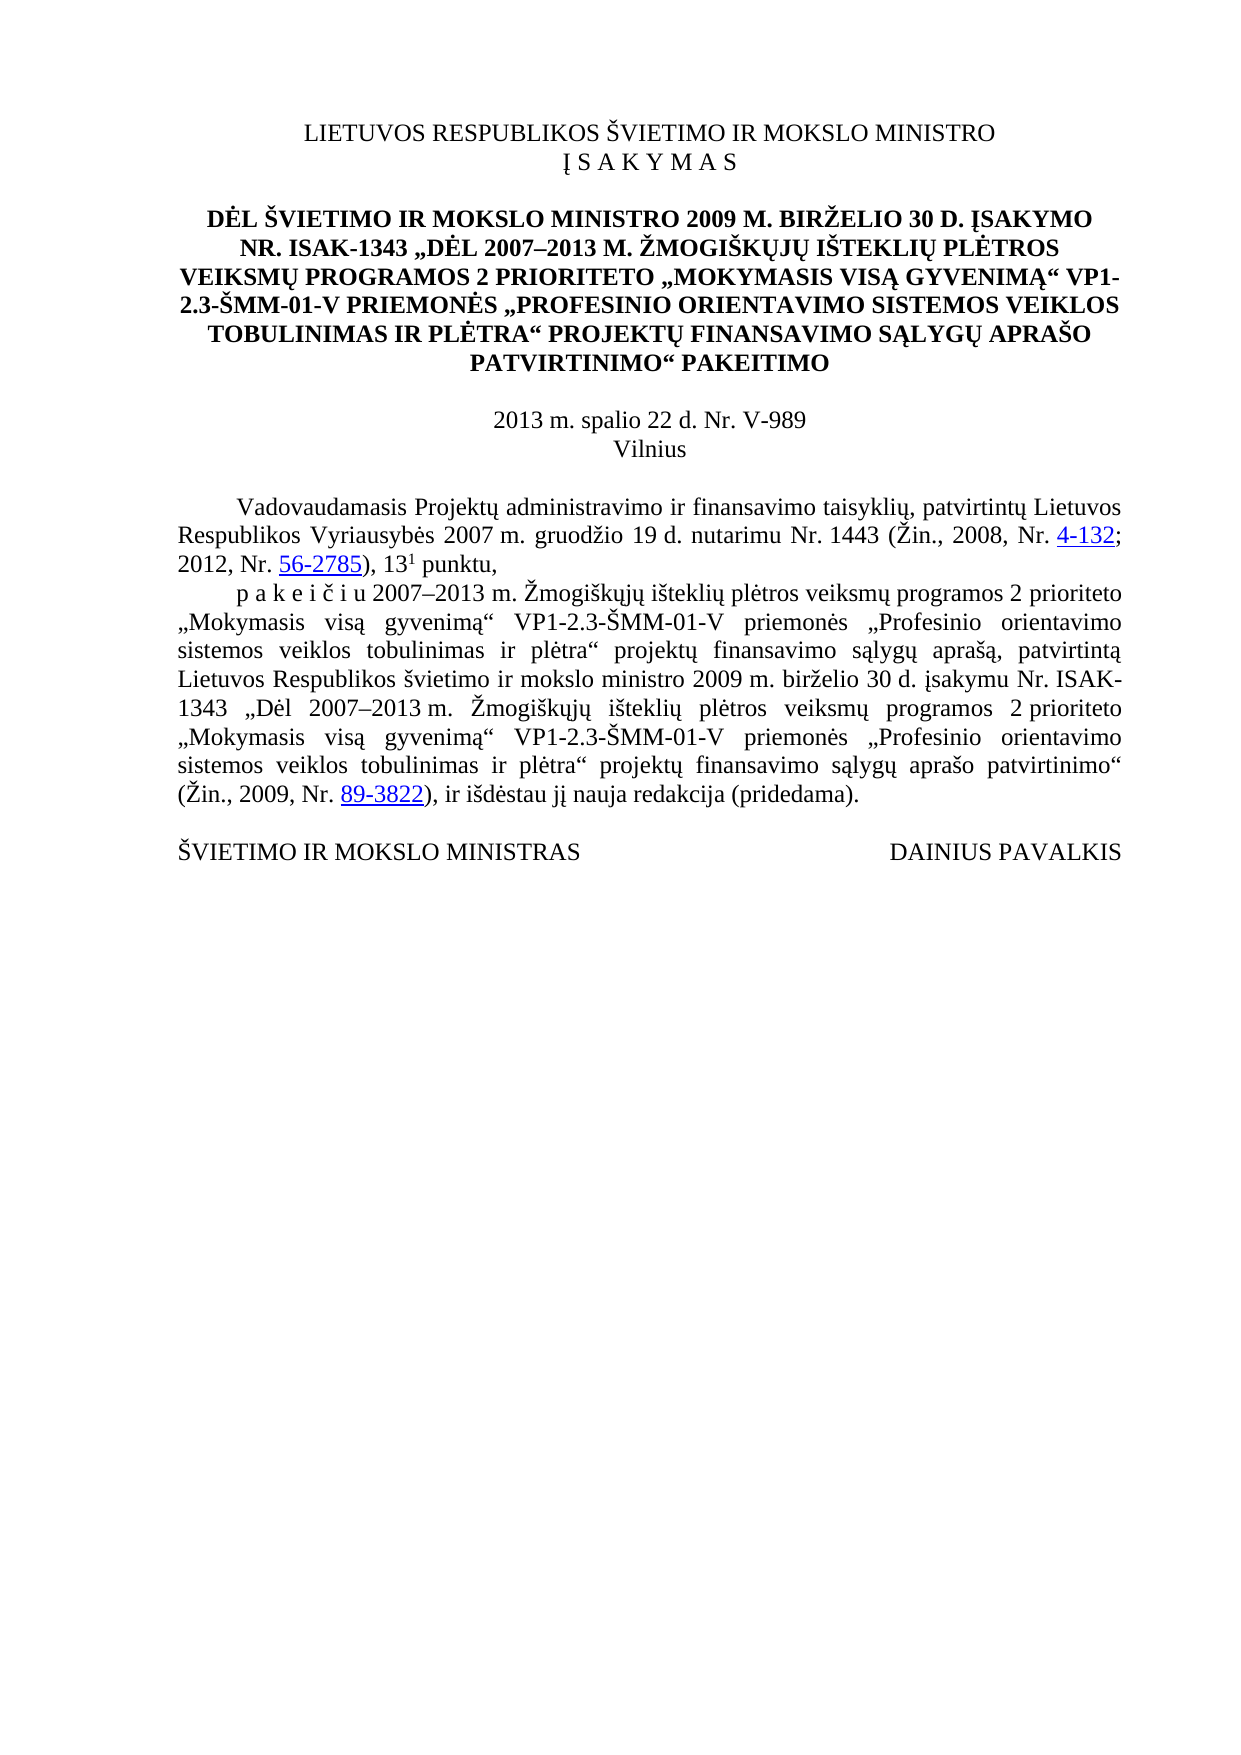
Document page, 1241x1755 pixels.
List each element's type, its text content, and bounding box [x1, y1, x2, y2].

text 2013 m. spalio 22 d. Nr. V-989 [177, 406, 1122, 434]
text Vilnius [177, 434, 1122, 463]
text Vadovaudamasis Projektų administravimo ir finansavimo taisyklių, patvirtintų Lietuvos Respublikos Vyriausybės 2007 m. gruodžio 19 d. nutarimu Nr. 1443 (Žin., 2008, Nr. 4-132; 2012, Nr. 56-2785), 131 punktu, [177, 492, 1122, 578]
text Į S A K Y M A S [177, 147, 1122, 176]
text DĖL ŠVIETIMO IR MOKSLO MINISTRO 2009 M. BIRŽELIO 30 D. ĮSAKYMO Nr. ISAK-1343 „DĖL 2007–2013 M. ŽMOGIŠKŲJŲ IŠTEKLIŲ PLĖTROS VEIKSMŲ PROGRAMOS 2 PRIORITETO „MOKYMASIS VISĄ GYVENIMĄ“ VP1-2.3-ŠMM-01-V PRIEMONĖS „PROFESINIO ORIENTAVIMO SISTEMOS VEIKLOS TOBULINIMAS IR PLĖTRA“ PROJEKTŲ FINANSAVIMO SĄLYGŲ APRAŠO PATVIRTINIMO“ PAKEITIMO [177, 204, 1122, 377]
text Švietimo ir mokslo ministras Dainius Pavalkis [177, 837, 1122, 866]
text LIETUVOS RESPUBLIKOS ŠVIETIMO IR MOKSLO MINISTRO [177, 118, 1122, 147]
text p a k e i č i u 2007–2013 m. Žmogiškųjų išteklių plėtros veiksmų programos 2 prioriteto „Mokymasis visą gyvenimą“ VP1-2.3-ŠMM-01-V priemonės „Profesinio orientavimo sistemos veiklos tobulinimas ir plėtra“ projektų finansavimo sąlygų aprašą, patvirtintą Lietuvos Respublikos švietimo ir mokslo ministro 2009 m. birželio 30 d. įsakymu Nr. ISAK-1343 „Dėl 2007–2013 m. Žmogiškųjų išteklių plėtros veiksmų programos 2 prioriteto „Mokymasis visą gyvenimą“ VP1-2.3-ŠMM-01-V priemonės „Profesinio orientavimo sistemos veiklos tobulinimas ir plėtra“ projektų finansavimo sąlygų aprašo patvirtinimo“ (Žin., 2009, Nr. 89-3822), ir išdėstau jį nauja redakcija (pridedama). [177, 578, 1122, 808]
